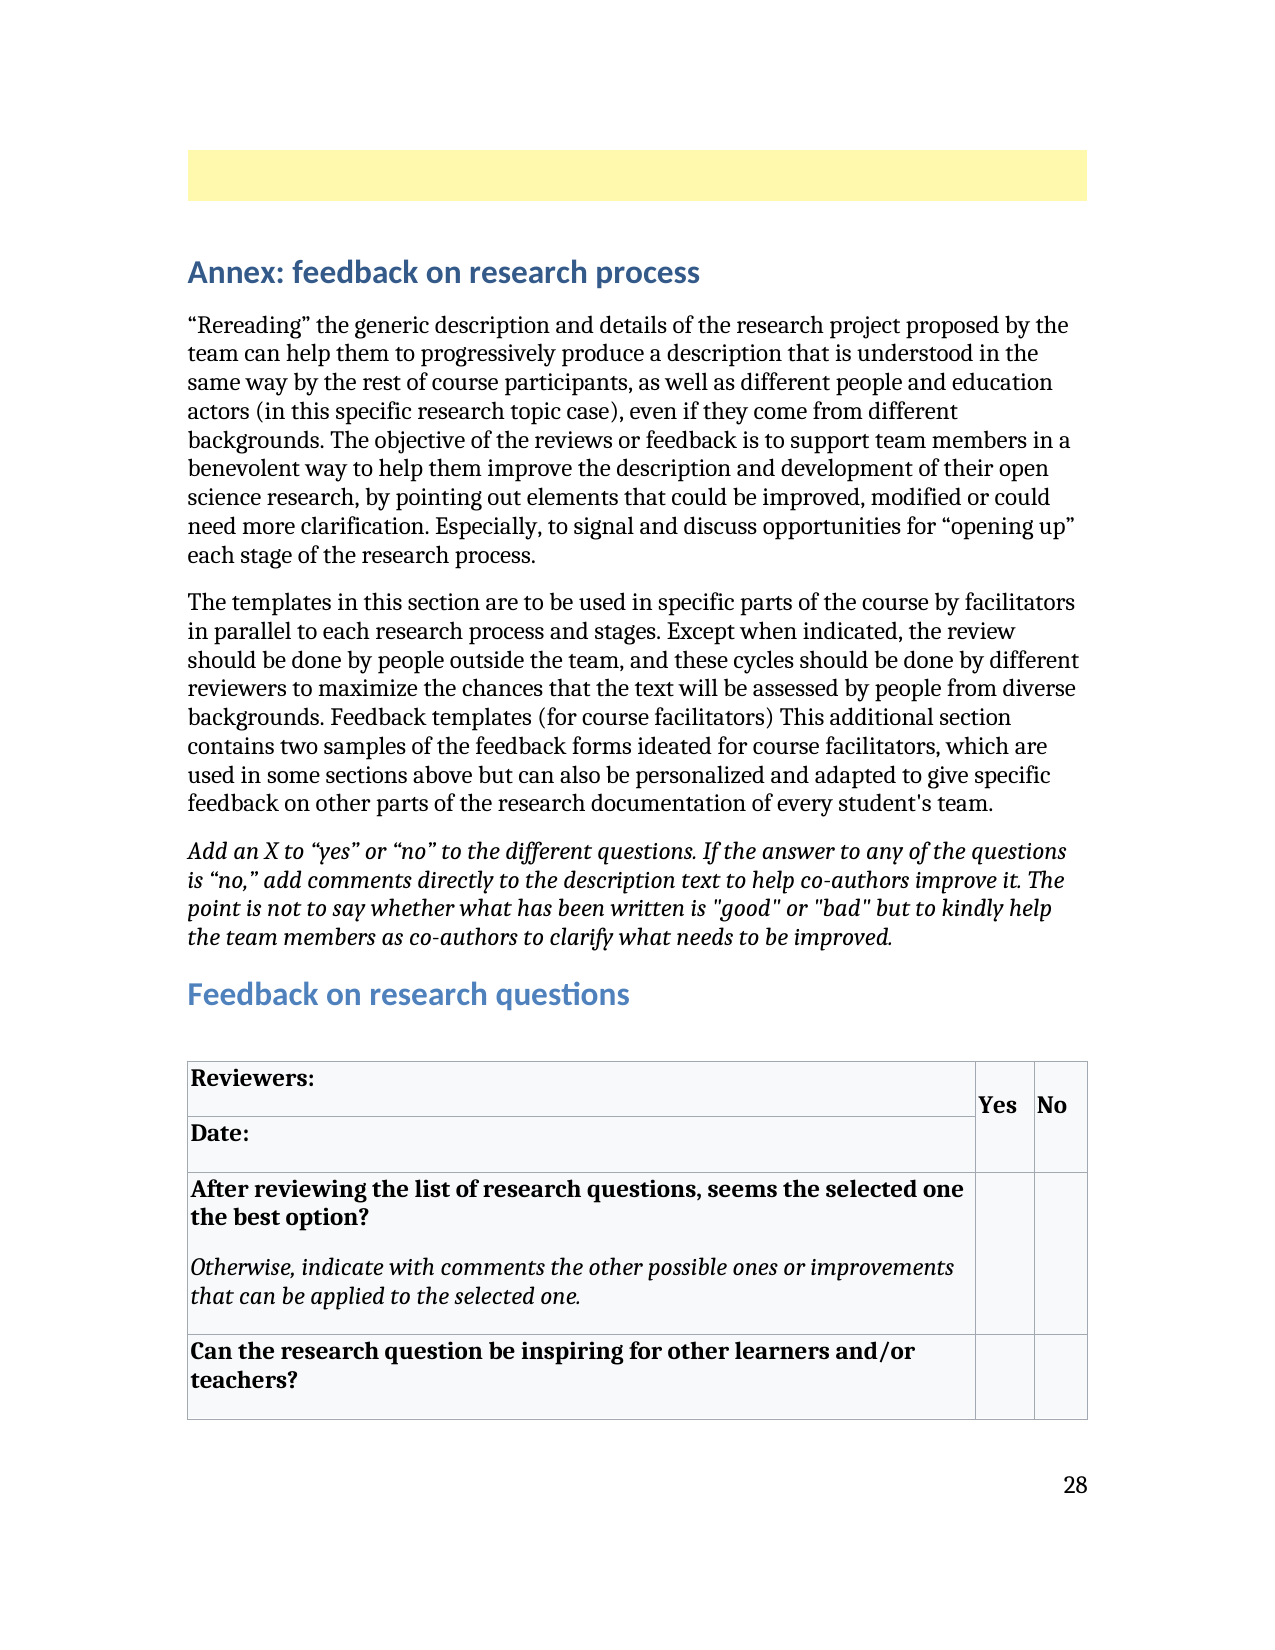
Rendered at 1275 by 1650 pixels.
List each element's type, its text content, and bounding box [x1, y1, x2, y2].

table_header No [1035, 1062, 1087, 1172]
text “Rereading” the generic description and details of the research project proposed by the team can help them to progressively produce a description that is understood in the same way by the rest of course participants, as well as different people and education actors (in this specific research topic case), even if they come from different backgrounds. The objective of the reviews or feedback is to support team members in a benevolent way to help them improve the description and development of their open science research, by pointing out elements that could be improved, modified or could need more clarification. Especially, to signal and discuss opportunities for “opening up” each stage of the research process. [187, 311, 1087, 569]
table_header Reviewers: [188, 1062, 975, 1116]
table_cell [1035, 1173, 1087, 1334]
table_cell [188, 150, 1087, 201]
table_cell [976, 1335, 1034, 1418]
table_cell After reviewing the list of research questions, seems the selected one the best option? Otherwise, indicate with comments the other possible ones or improvements that can be applied to the selected one. [188, 1173, 975, 1334]
table_cell Can the research question be inspiring for other learners and/or teachers? [188, 1335, 975, 1418]
text Add an X to “yes” or “no” to the different questions. If the answer to any of the questions is “no,” add comments directly to the description text to help co-authors improve it. The point is not to say whether what has been written is "good" or "bad" but to kindly help the team members as co-authors to clarify what needs to be improved. [187, 837, 1087, 952]
table_cell Date: [188, 1117, 975, 1172]
table_cell [1035, 1335, 1087, 1418]
text The templates in this section are to be used in specific parts of the course by facilitators in parallel to each research process and stages. Except when indicated, the review should be done by people outside the team, and these cycles should be done by different reviewers to maximize the chances that the text will be assessed by people from diverse backgrounds. Feedback templates (for course facilitators) This additional section contains two samples of the feedback forms ideated for course facilitators, which are used in some sections above but can also be personalized and adapted to give specific feedback on other parts of the research documentation of every student's team. [187, 588, 1087, 818]
table_header Yes [976, 1062, 1034, 1172]
subtitle Annex: feedback on research process [187, 251, 1087, 292]
table_cell [976, 1173, 1034, 1334]
subtitle Feedback on research questions [187, 973, 1087, 1013]
